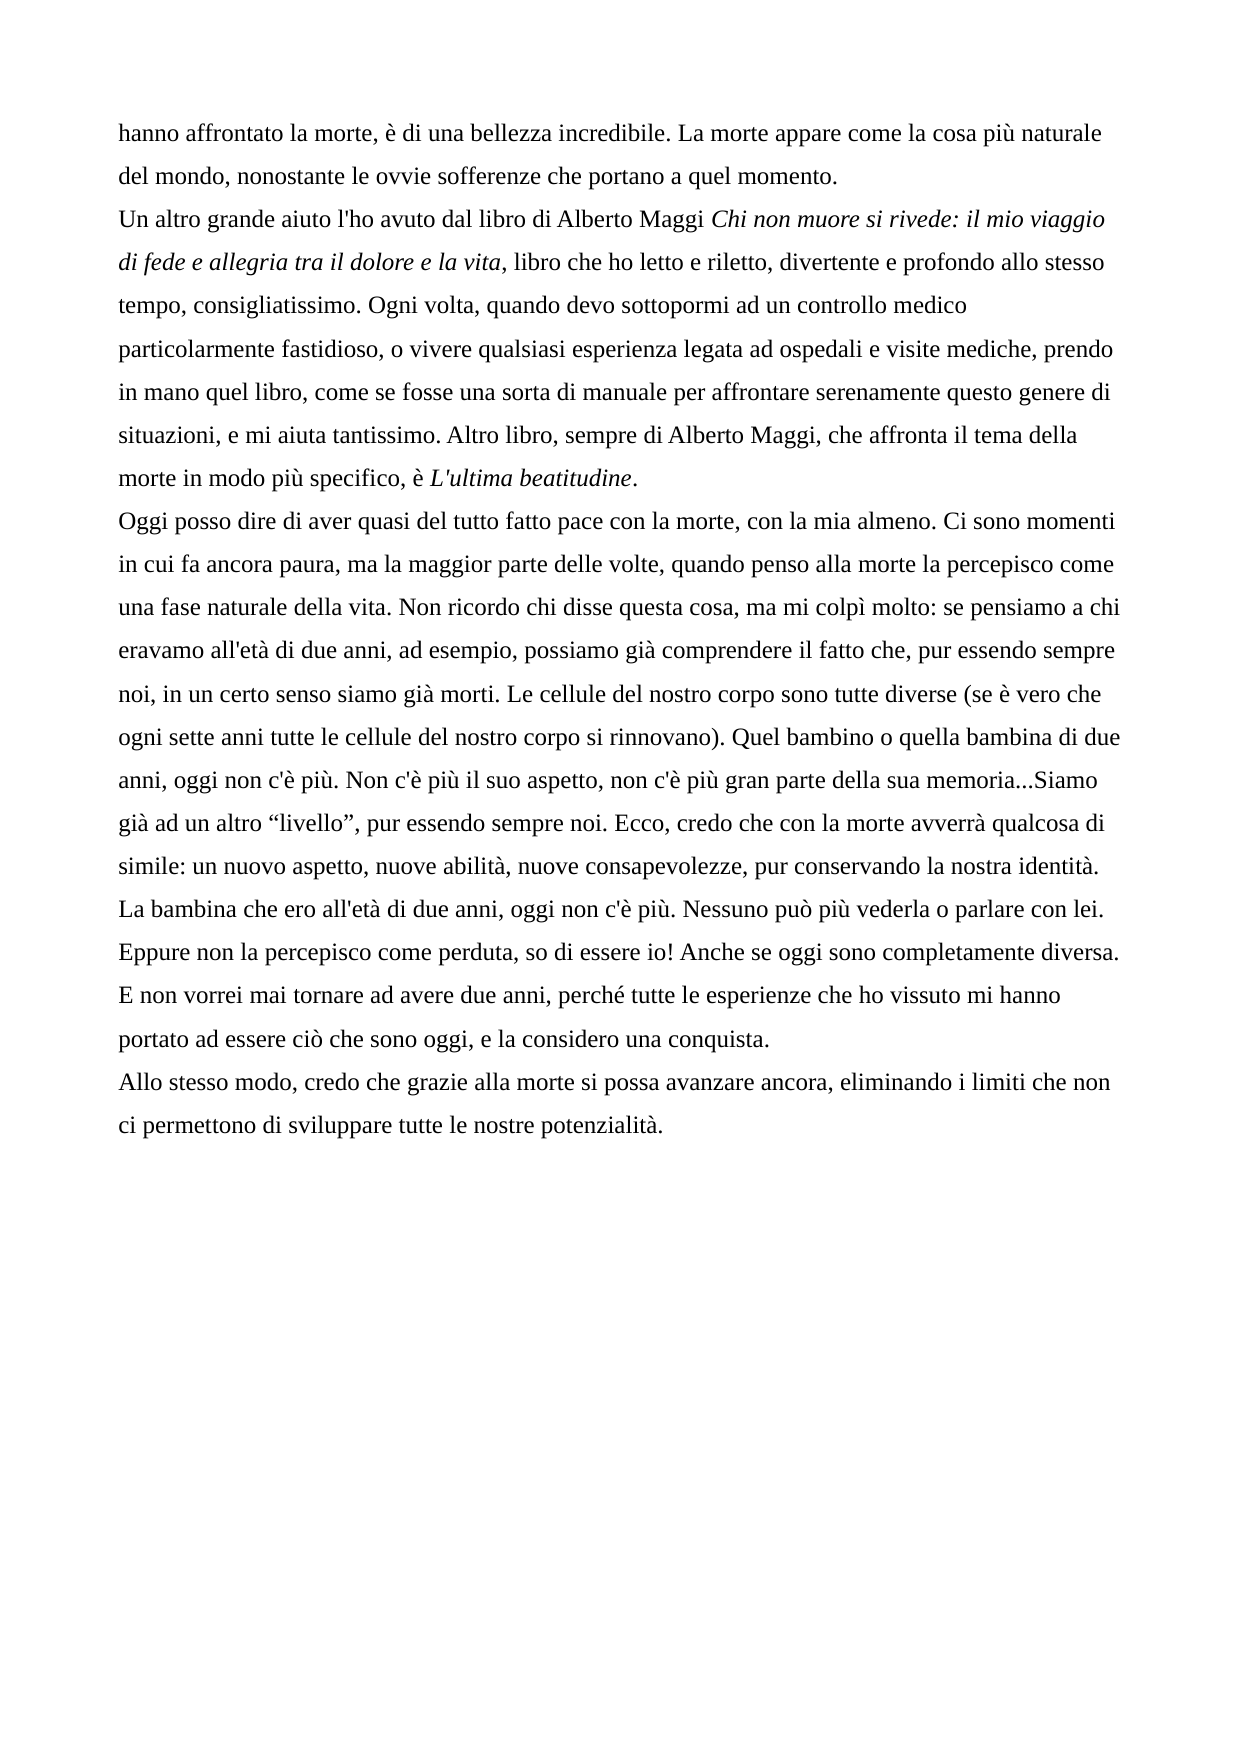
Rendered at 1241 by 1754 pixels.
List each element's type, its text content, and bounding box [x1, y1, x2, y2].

text Allo stesso modo, credo che grazie alla morte si possa avanzare ancora, eliminando i limiti che non ci permettono di sviluppare tutte le nostre potenzialità. [118, 1067, 1122, 1139]
text hanno affrontato la morte, è di una bellezza incredibile. La morte appare come la cosa più naturale del mondo, nonostante le ovvie sofferenze che portano a quel momento. [118, 118, 1122, 190]
text Un altro grande aiuto l'ho avuto dal libro di Alberto Maggi Chi non muore si rivede: il mio viaggio di fede e allegria tra il dolore e la vita, libro che ho letto e riletto, divertente e profondo allo stesso tempo, consigliatissimo. Ogni volta, quando devo sottopormi ad un controllo medico particolarmente fastidioso, o vivere qualsiasi esperienza legata ad ospedali e visite mediche, prendo in mano quel libro, come se fosse una sorta di manuale per affrontare serenamente questo genere di situazioni, e mi aiuta tantissimo. Altro libro, sempre di Alberto Maggi, che affronta il tema della morte in modo più specifico, è L'ultima beatitudine. [118, 204, 1122, 492]
text Oggi posso dire di aver quasi del tutto fatto pace con la morte, con la mia almeno. Ci sono momenti in cui fa ancora paura, ma la maggior parte delle volte, quando penso alla morte la percepisco come una fase naturale della vita. Non ricordo chi disse questa cosa, ma mi colpì molto: se pensiamo a chi eravamo all'età di due anni, ad esempio, possiamo già comprendere il fatto che, pur essendo sempre noi, in un certo senso siamo già morti. Le cellule del nostro corpo sono tutte diverse (se è vero che ogni sette anni tutte le cellule del nostro corpo si rinnovano). Quel bambino o quella bambina di due anni, oggi non c'è più. Non c'è più il suo aspetto, non c'è più gran parte della sua memoria...Siamo già ad un altro “livello”, pur essendo sempre noi. Ecco, credo che con la morte avverrà qualcosa di simile: un nuovo aspetto, nuove abilità, nuove consapevolezze, pur conservando la nostra identità. La bambina che ero all'età di due anni, oggi non c'è più. Nessuno può più vederla o parlare con lei. Eppure non la percepisco come perduta, so di essere io! Anche se oggi sono completamente diversa. E non vorrei mai tornare ad avere due anni, perché tutte le esperienze che ho vissuto mi hanno portato ad essere ciò che sono oggi, e la considero una conquista. [118, 506, 1122, 1052]
